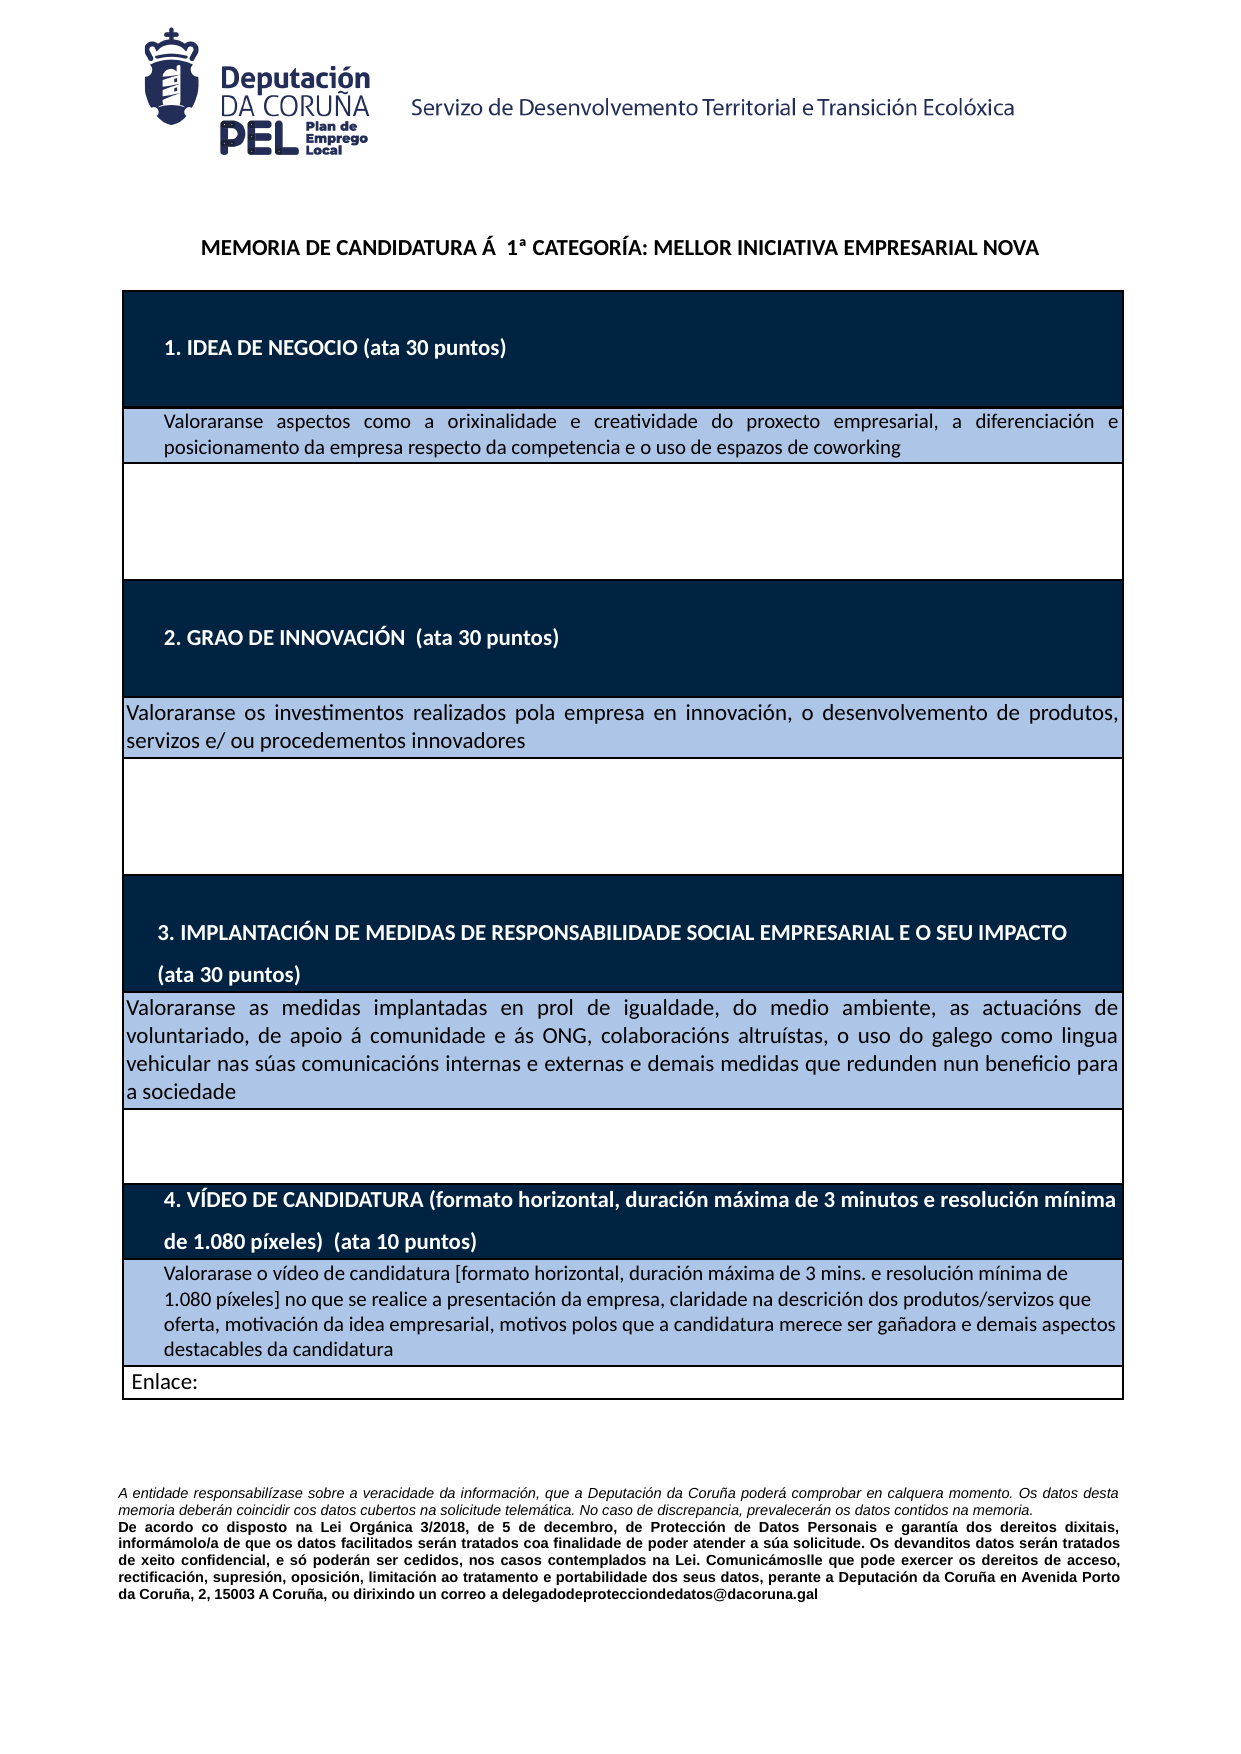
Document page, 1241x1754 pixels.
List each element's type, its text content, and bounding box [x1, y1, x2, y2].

table_cell Valorarase o vídeo de candidatura [formato horizontal, duración máxima de 3 mins. e resolución mínima de 1.080 píxeles] no que se realice a presentación da empresa, claridade na descrición dos produtos/servizos que oferta, motivación da idea empresarial, motivos polos que a candidatura merece ser gañadora e demais aspectos destacables da candidatura [124, 1260, 1122, 1365]
table_cell Valoraranse as medidas implantadas en prol de igualdade, do medio ambiente, as actuacións de voluntariado, de apoio á comunidade e ás ONG, colaboracións altruístas, o uso do galego como lingua vehicular nas súas comunicacións internas e externas e demais medidas que redunden nun beneficio para a sociedade [124, 993, 1122, 1108]
table_cell 2. GRAO DE INNOVACIÓN (ata 30 puntos) [124, 581, 1122, 696]
table_cell [124, 1110, 1122, 1183]
table_cell 3. IMPLANTACIÓN DE MEDIDAS DE RESPONSABILIDADE SOCIAL EMPRESARIAL E O SEU IMPACTO (ata 30 puntos) [124, 876, 1122, 991]
text MEMORIA DE CANDIDATURA Á 1ª CATEGORÍA: MELLOR INICIATIVA EMPRESARIAL NOVA [118, 233, 1122, 261]
table_cell 4. VÍDEO DE CANDIDATURA (formato horizontal, duración máxima de 3 minutos e resolución mínima de 1.080 píxeles) (ata 10 puntos) [124, 1185, 1122, 1258]
table_cell Valoraranse aspectos como a orixinalidade e creatividade do proxecto empresarial, a diferenciación e posicionamento da empresa respecto da competencia e o uso de espazos de coworking [124, 409, 1122, 462]
table_header 1. IDEA DE NEGOCIO (ata 30 puntos) [124, 292, 1122, 406]
table_cell Enlace: [124, 1367, 1122, 1398]
table_cell [124, 464, 1122, 579]
table_cell Valoraranse os investimentos realizados pola empresa en innovación, o desenvolvemento de produtos, servizos e/ ou procedementos innovadores [124, 698, 1122, 757]
table_cell [124, 759, 1122, 874]
